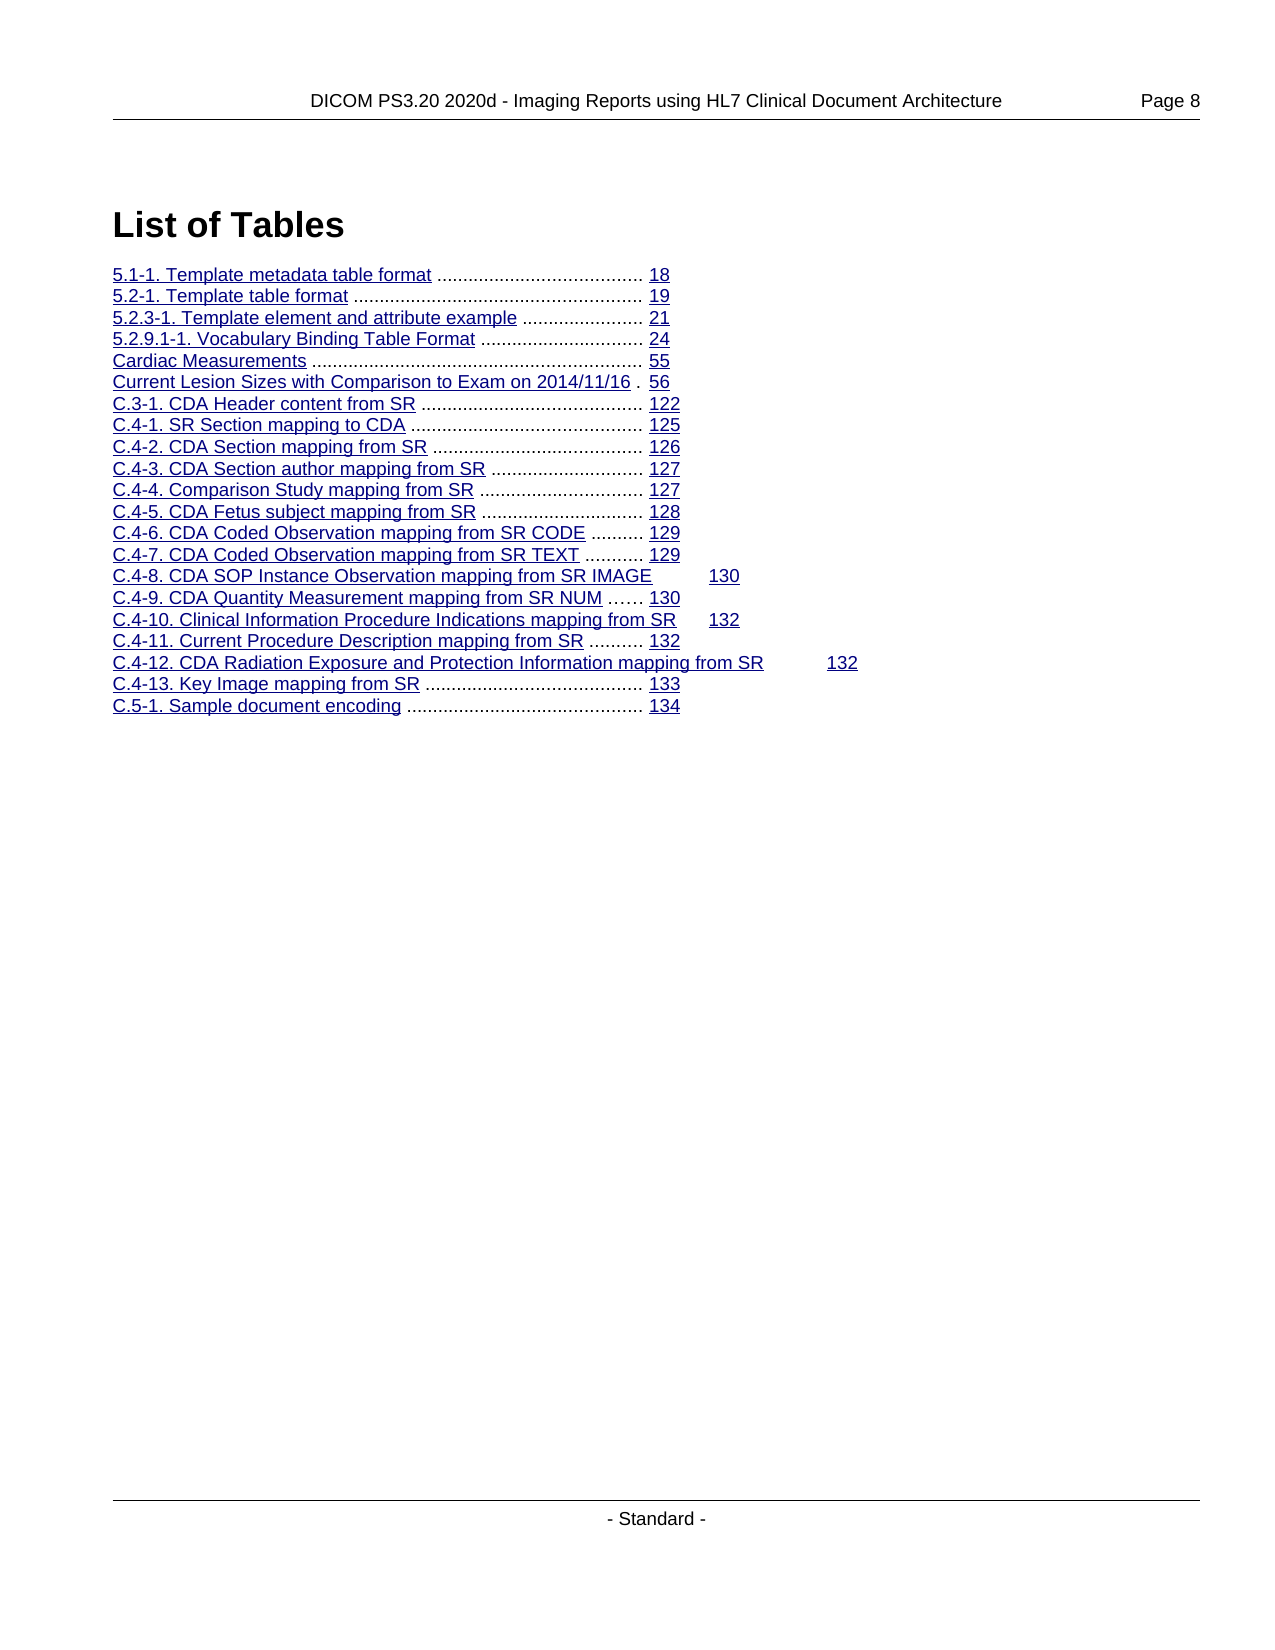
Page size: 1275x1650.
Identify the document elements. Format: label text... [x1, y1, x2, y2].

text C.4-13. Key Image mapping from SR 0 [112, 673, 1175, 694]
text 5.2.3-1. Template element and attribute example 0 [112, 306, 1175, 328]
text C.4-10. Clinical Information Procedure Indications mapping from SR 0 [112, 608, 1175, 630]
text C.5-1. Sample document encoding 0 [112, 694, 1175, 716]
text C.4-4. Comparison Study mapping from SR 0 [112, 479, 1175, 501]
text C.3-1. CDA Header content from SR 0 [112, 393, 1175, 414]
text List of Tables [112, 204, 1200, 245]
text C.4-1. SR Section mapping to CDA 0 [112, 414, 1175, 436]
text C.4-3. CDA Section author mapping from SR 0 [112, 457, 1175, 479]
text C.4-8. CDA SOP Instance Observation mapping from SR IMAGE 0 [112, 565, 1175, 587]
text C.4-7. CDA Coded Observation mapping from SR TEXT 0 [112, 544, 1175, 565]
text C.4-5. CDA Fetus subject mapping from SR 0 [112, 501, 1175, 522]
text C.4-2. CDA Section mapping from SR 0 [112, 436, 1175, 457]
text C.4-12. CDA Radiation Exposure and Protection Information mapping from SR 0 [112, 651, 1175, 673]
text 5.1-1. Template metadata table format 0 [112, 263, 1175, 285]
text Cardiac Measurements 0 [112, 349, 1175, 371]
text Current Lesion Sizes with Comparison to Exam on 2014/11/16 0 [112, 371, 1175, 393]
text 5.2-1. Template table format 0 [112, 285, 1175, 306]
text C.4-6. CDA Coded Observation mapping from SR CODE 0 [112, 522, 1175, 544]
text C.4-11. Current Procedure Description mapping from SR 0 [112, 630, 1175, 651]
text 5.2.9.1-1. Vocabulary Binding Table Format 0 [112, 328, 1175, 349]
text C.4-9. CDA Quantity Measurement mapping from SR NUM 0 [112, 587, 1175, 608]
